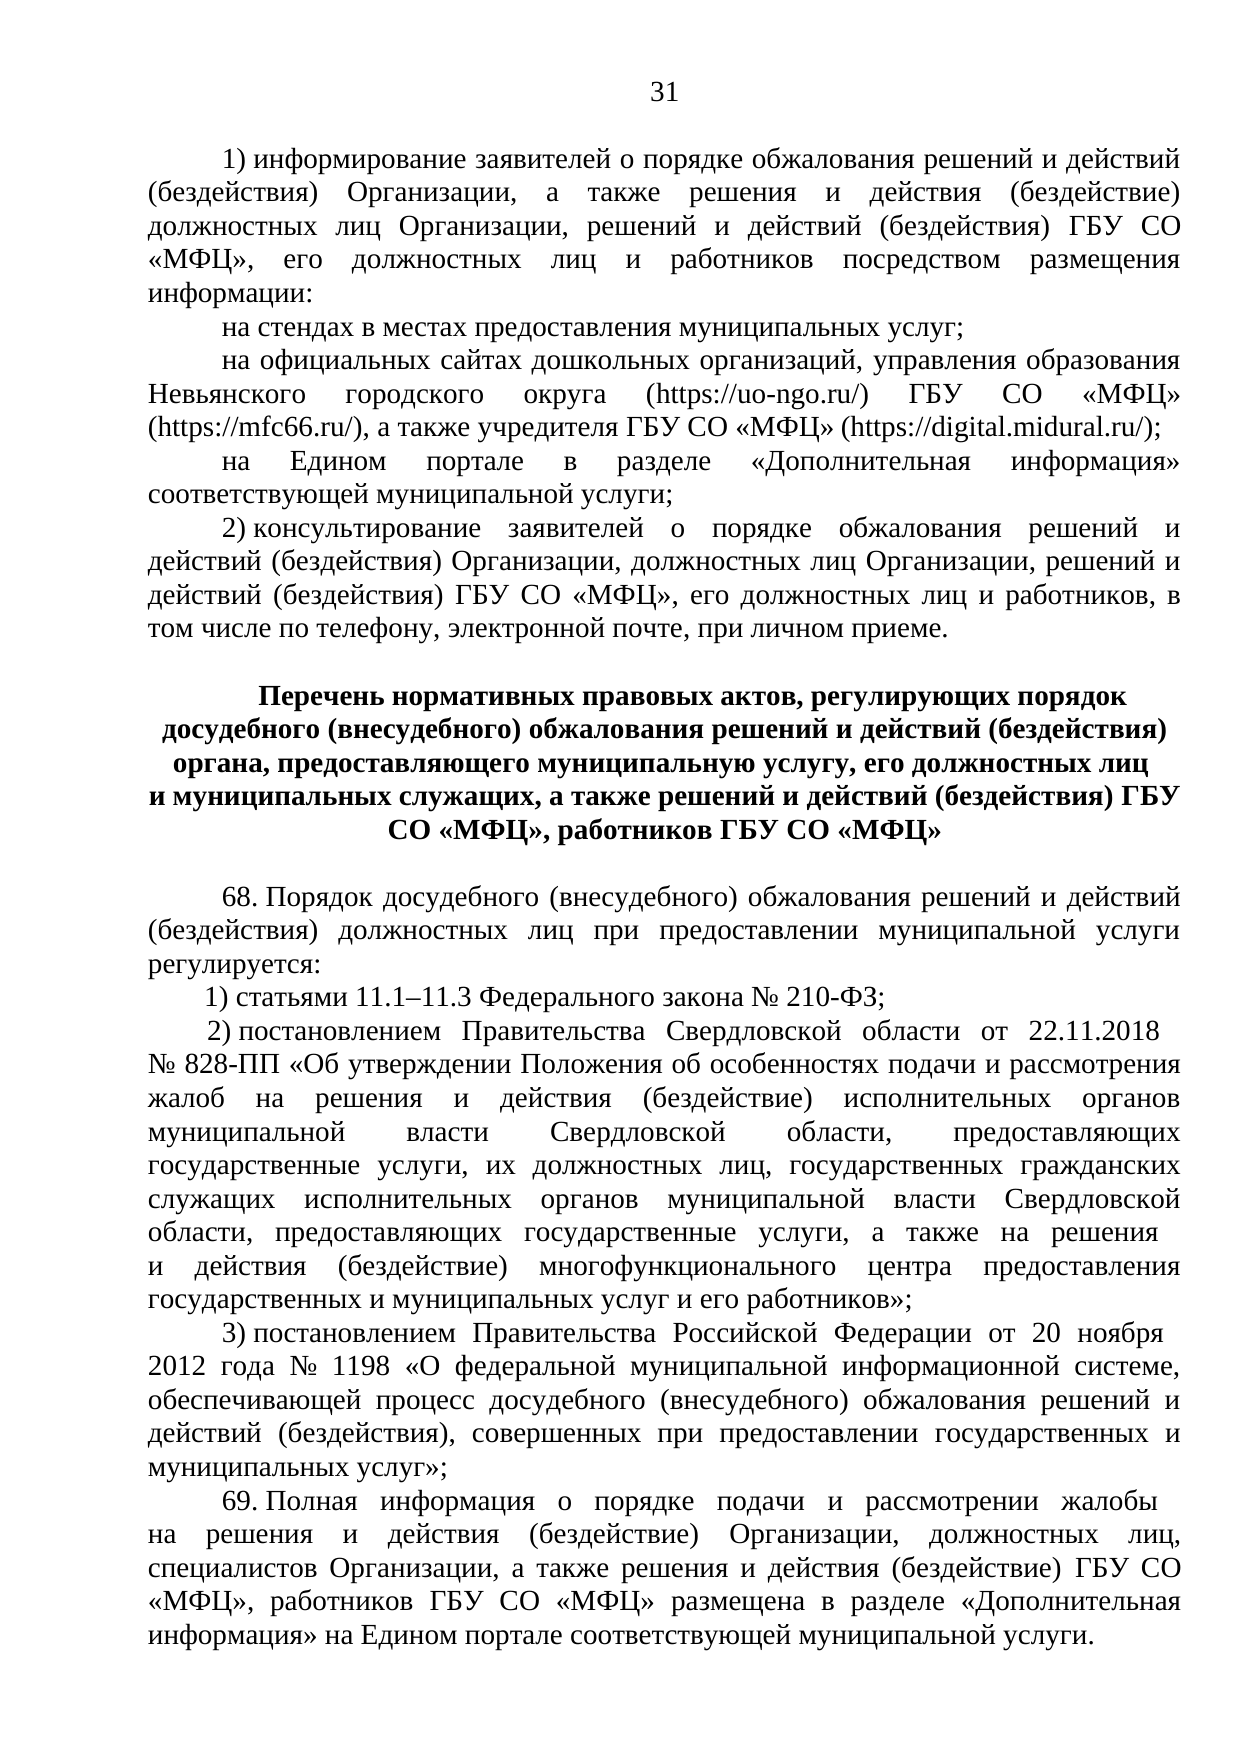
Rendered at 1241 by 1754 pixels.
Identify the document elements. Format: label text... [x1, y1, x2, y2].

text 3) постановлением Правительства Российской Федерации от 20 ноября 2012 года № 1198 «О федеральной муниципальной информационной системе, обеспечивающей процесс досудебного (внесудебного) обжалования решений и действий (бездействия), совершенных при предоставлении государственных и муниципальных услуг»; [148, 1315, 1181, 1483]
text 2) постановлением Правительства Свердловской области от 22.11.2018 № 828-ПП «Об утверждении Положения об особенностях подачи и рассмотрения жалоб на решения и действия (бездействие) исполнительных органов муниципальной власти Свердловской области, предоставляющих государственные услуги, их должностных лиц, государственных гражданских служащих исполнительных органов муниципальной власти Свердловской области, предоставляющих государственные услуги, а также на решения и действия (бездействие) многофункционального центра предоставления государственных и муниципальных услуг и его работников»; [148, 1013, 1181, 1315]
text 68. Порядок досудебного (внесудебного) обжалования решений и действий (бездействия) должностных лиц при предоставлении муниципальной услуги регулируется: [148, 879, 1181, 979]
text 1) информирование заявителей о порядке обжалования решений и действий (бездействия) Организации, а также решения и действия (бездействие) должностных лиц Организации, решений и действий (бездействия) ГБУ СО «МФЦ», его должностных лиц и работников посредством размещения информации: [148, 141, 1181, 309]
text 69. Полная информация о порядке подачи и рассмотрении жалобы на решения и действия (бездействие) Организации, должностных лиц, специалистов Организации, а также решения и действия (бездействие) ГБУ СО «МФЦ», работников ГБУ СО «МФЦ» размещена в разделе «Дополнительная информация» на Едином портале соответствующей муниципальной услуги. [148, 1483, 1181, 1650]
text 1) статьями 11.1–11.3 Федерального закона № 210-ФЗ; [148, 979, 1181, 1013]
text Перечень нормативных правовых актов, регулирующих порядок досудебного (внесудебного) обжалования решений и действий (бездействия) органа, предоставляющего муниципальную услугу, его должностных лиц и муниципальных служащих, а также решений и действий (бездействия) ГБУ СО «МФЦ», работников ГБУ СО «МФЦ» [148, 678, 1181, 845]
text на официальных сайтах дошкольных организаций, управления образования Невьянского городского округа (https://uo-ngo.ru/) ГБУ СО «МФЦ» (https://mfc66.ru/), а также учредителя ГБУ СО «МФЦ» (https://digital.midural.ru/); [148, 342, 1181, 443]
text 2) консультирование заявителей о порядке обжалования решений и действий (бездействия) Организации, должностных лиц Организации, решений и действий (бездействия) ГБУ СО «МФЦ», его должностных лиц и работников, в том числе по телефону, электронной почте, при личном приеме. [148, 510, 1181, 644]
text на Едином портале в разделе «Дополнительная информация» соответствующей муниципальной услуги; [148, 443, 1181, 510]
text на стендах в местах предоставления муниципальных услуг; [148, 309, 1181, 342]
